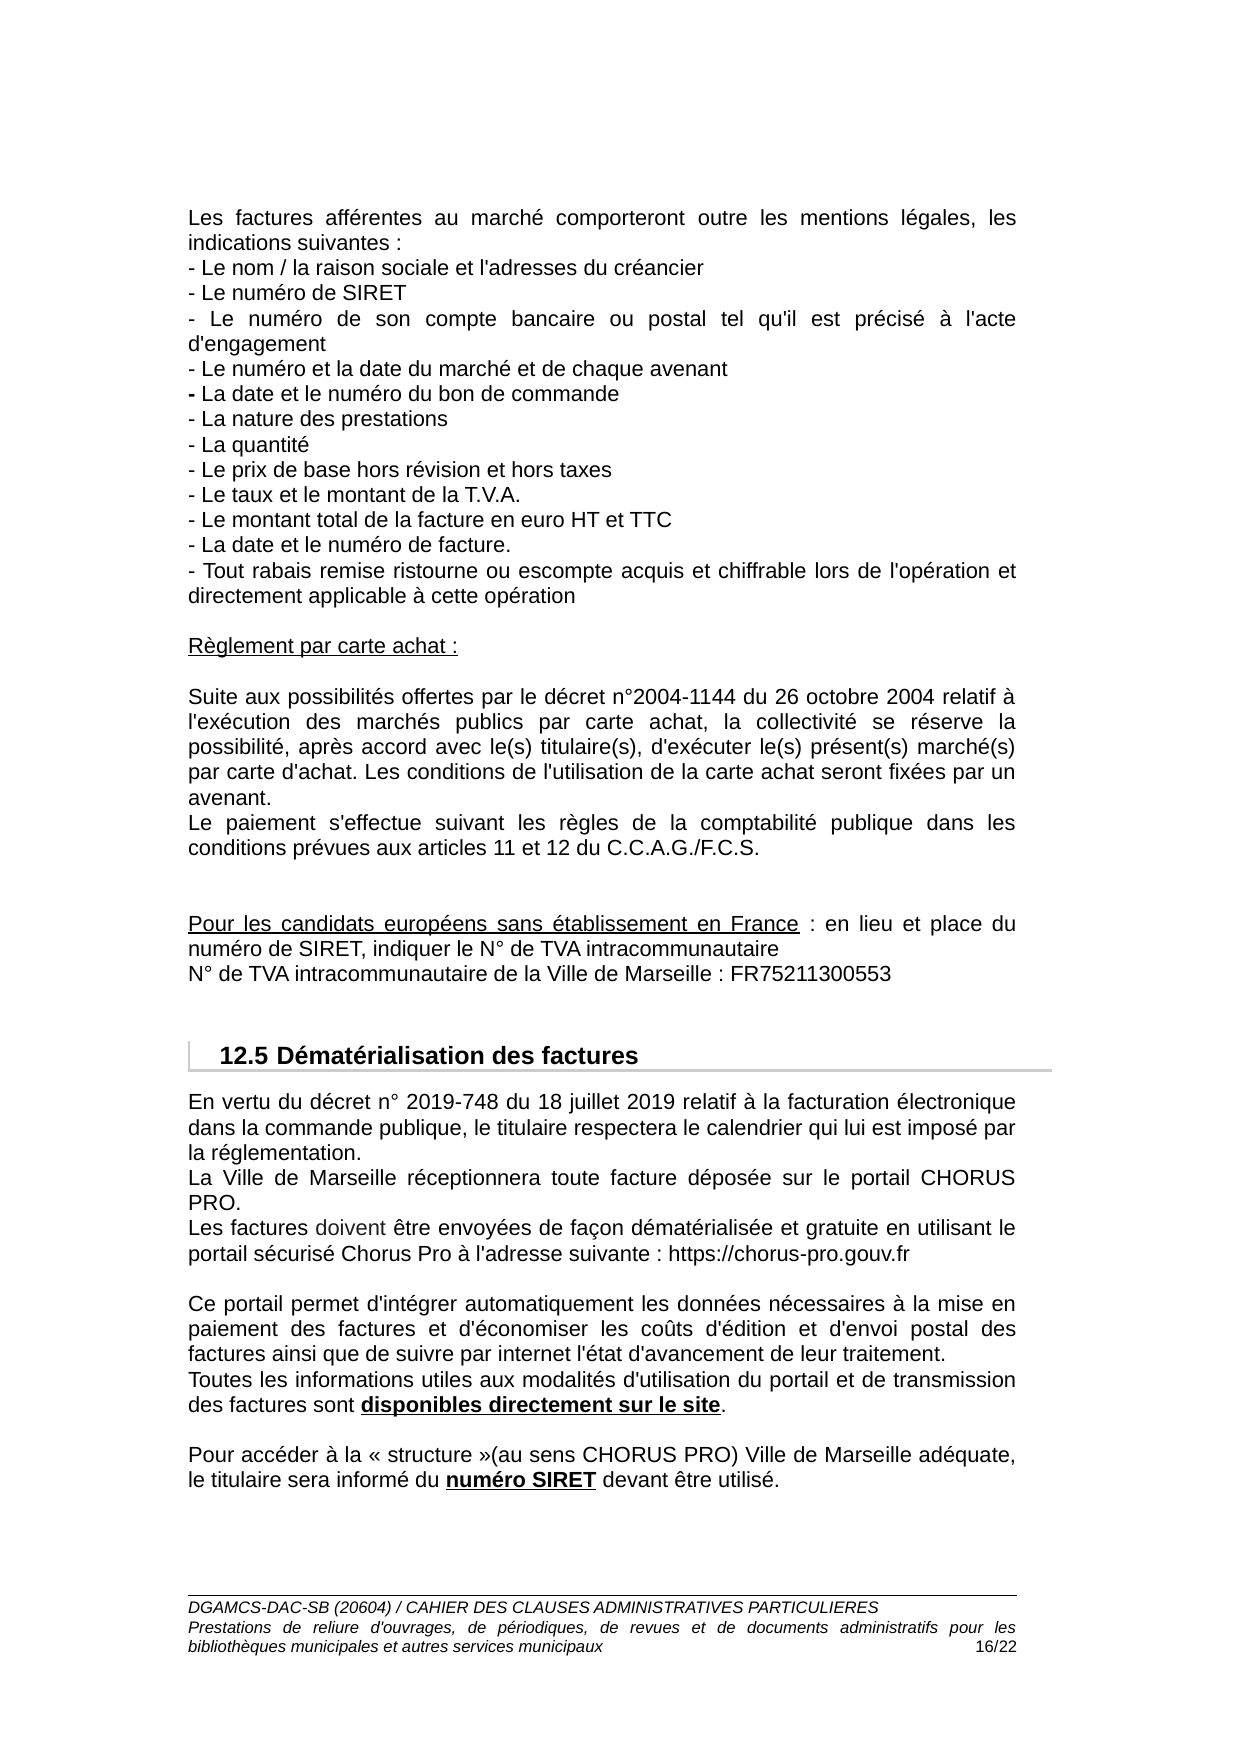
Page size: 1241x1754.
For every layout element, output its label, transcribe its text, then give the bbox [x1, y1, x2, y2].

text - Le numéro de son compte bancaire ou postal tel qu'il est précisé à l'acte d'engagement [188, 305, 1017, 356]
text - Le montant total de la facture en euro HT et TTC [188, 507, 1017, 532]
subtitle Dématérialisation des factures [190, 1041, 1052, 1069]
text - La date et le numéro du bon de commande [188, 381, 1017, 406]
text Règlement par carte achat : [188, 633, 1017, 658]
text - La quantité [188, 431, 1017, 457]
text Suite aux possibilités offertes par le décret n°2004-1144 du 26 octobre 2004 relatif à l'exécution des marchés publics par carte achat, la collectivité se réserve la possibilité, après accord avec le(s) titulaire(s), d'exécuter le(s) présent(s) marché(s) par carte d'achat. Les conditions de l'utilisation de la carte achat seront fixées par un avenant. [188, 683, 1017, 809]
text La Ville de Marseille réceptionnera toute facture déposée sur le portail CHORUS PRO. [188, 1165, 1017, 1215]
text En vertu du décret n° 2019-748 du 18 juillet 2019 relatif à la facturation électronique dans la commande publique, le titulaire respectera le calendrier qui lui est imposé par la réglementation. [188, 1089, 1017, 1165]
text Le paiement s'effectue suivant les règles de la comptabilité publique dans les conditions prévues aux articles 11 et 12 du C.C.A.G./F.C.S. [188, 809, 1017, 860]
text Toutes les informations utiles aux modalités d'utilisation du portail et de transmission des factures sont disponibles directement sur le site. [188, 1367, 1017, 1417]
text - La date et le numéro de facture. [188, 532, 1017, 557]
text Les factures afférentes au marché comporteront outre les mentions légales, les indications suivantes : [188, 204, 1017, 255]
text - La nature des prestations [188, 406, 1017, 431]
text - Le taux et le montant de la T.V.A. [188, 482, 1017, 507]
text - Le numéro et la date du marché et de chaque avenant [188, 356, 1017, 381]
text N° de TVA intracommunautaire de la Ville de Marseille : FR75211300553 [188, 961, 1017, 986]
text - Le nom / la raison sociale et l'adresses du créancier [188, 255, 1017, 280]
text - Le prix de base hors révision et hors taxes [188, 457, 1017, 482]
text Ce portail permet d'intégrer automatiquement les données nécessaires à la mise en paiement des factures et d'économiser les coûts d'édition et d'envoi postal des factures ainsi que de suivre par internet l'état d'avancement de leur traitement. [188, 1291, 1017, 1367]
text Pour accéder à la « structure »(au sens CHORUS PRO) Ville de Marseille adéquate, le titulaire sera informé du numéro SIRET devant être utilisé. [188, 1442, 1017, 1493]
text - Le numéro de SIRET [188, 280, 1017, 305]
text - Tout rabais remise ristourne ou escompte acquis et chiffrable lors de l'opération et directement applicable à cette opération [188, 557, 1017, 608]
text Pour les candidats européens sans établissement en France : en lieu et place du numéro de SIRET, indiquer le N° de TVA intracommunautaire [188, 910, 1017, 961]
text Les factures doivent être envoyées de façon dématérialisée et gratuite en utilisant le portail sécurisé Chorus Pro à l'adresse suivante : https://chorus-pro.gouv.fr [188, 1215, 1017, 1266]
